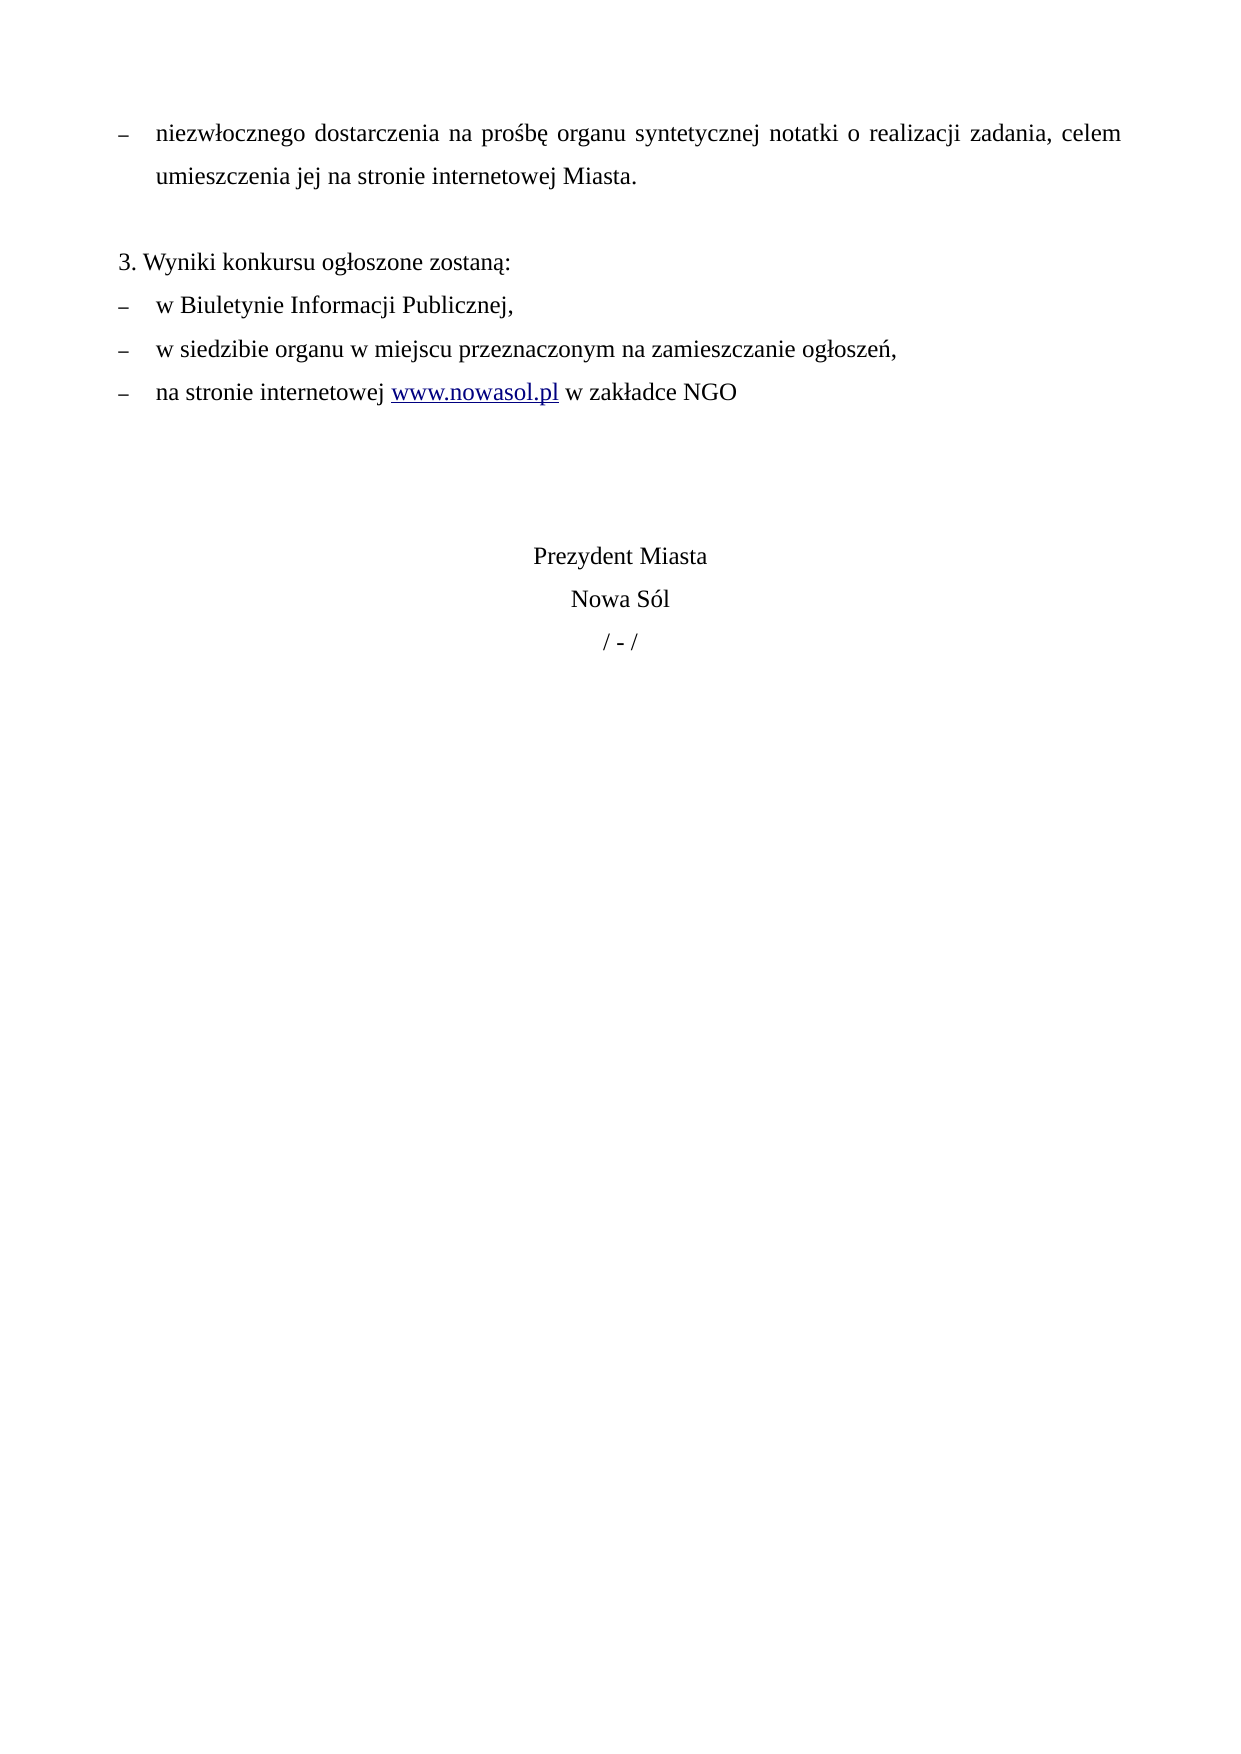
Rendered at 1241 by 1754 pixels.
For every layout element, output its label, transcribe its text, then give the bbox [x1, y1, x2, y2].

text 3. Wyniki konkursu ogłoszone zostaną: [118, 247, 1122, 276]
text / - / [118, 627, 1122, 656]
list na stronie internetowej www.nowasol.pl w zakładce NGO [118, 377, 1122, 406]
list w siedzibie organu w miejscu przeznaczonym na zamieszczanie ogłoszeń, [118, 334, 1122, 362]
list w Biuletynie Informacji Publicznej, [118, 291, 1122, 319]
text Nowa Sól [118, 584, 1122, 613]
text Prezydent Miasta [118, 541, 1122, 570]
list niezwłocznego dostarczenia na prośbę organu syntetycznej notatki o realizacji zadania, celem umieszczenia jej na stronie internetowej Miasta. [118, 118, 1122, 190]
